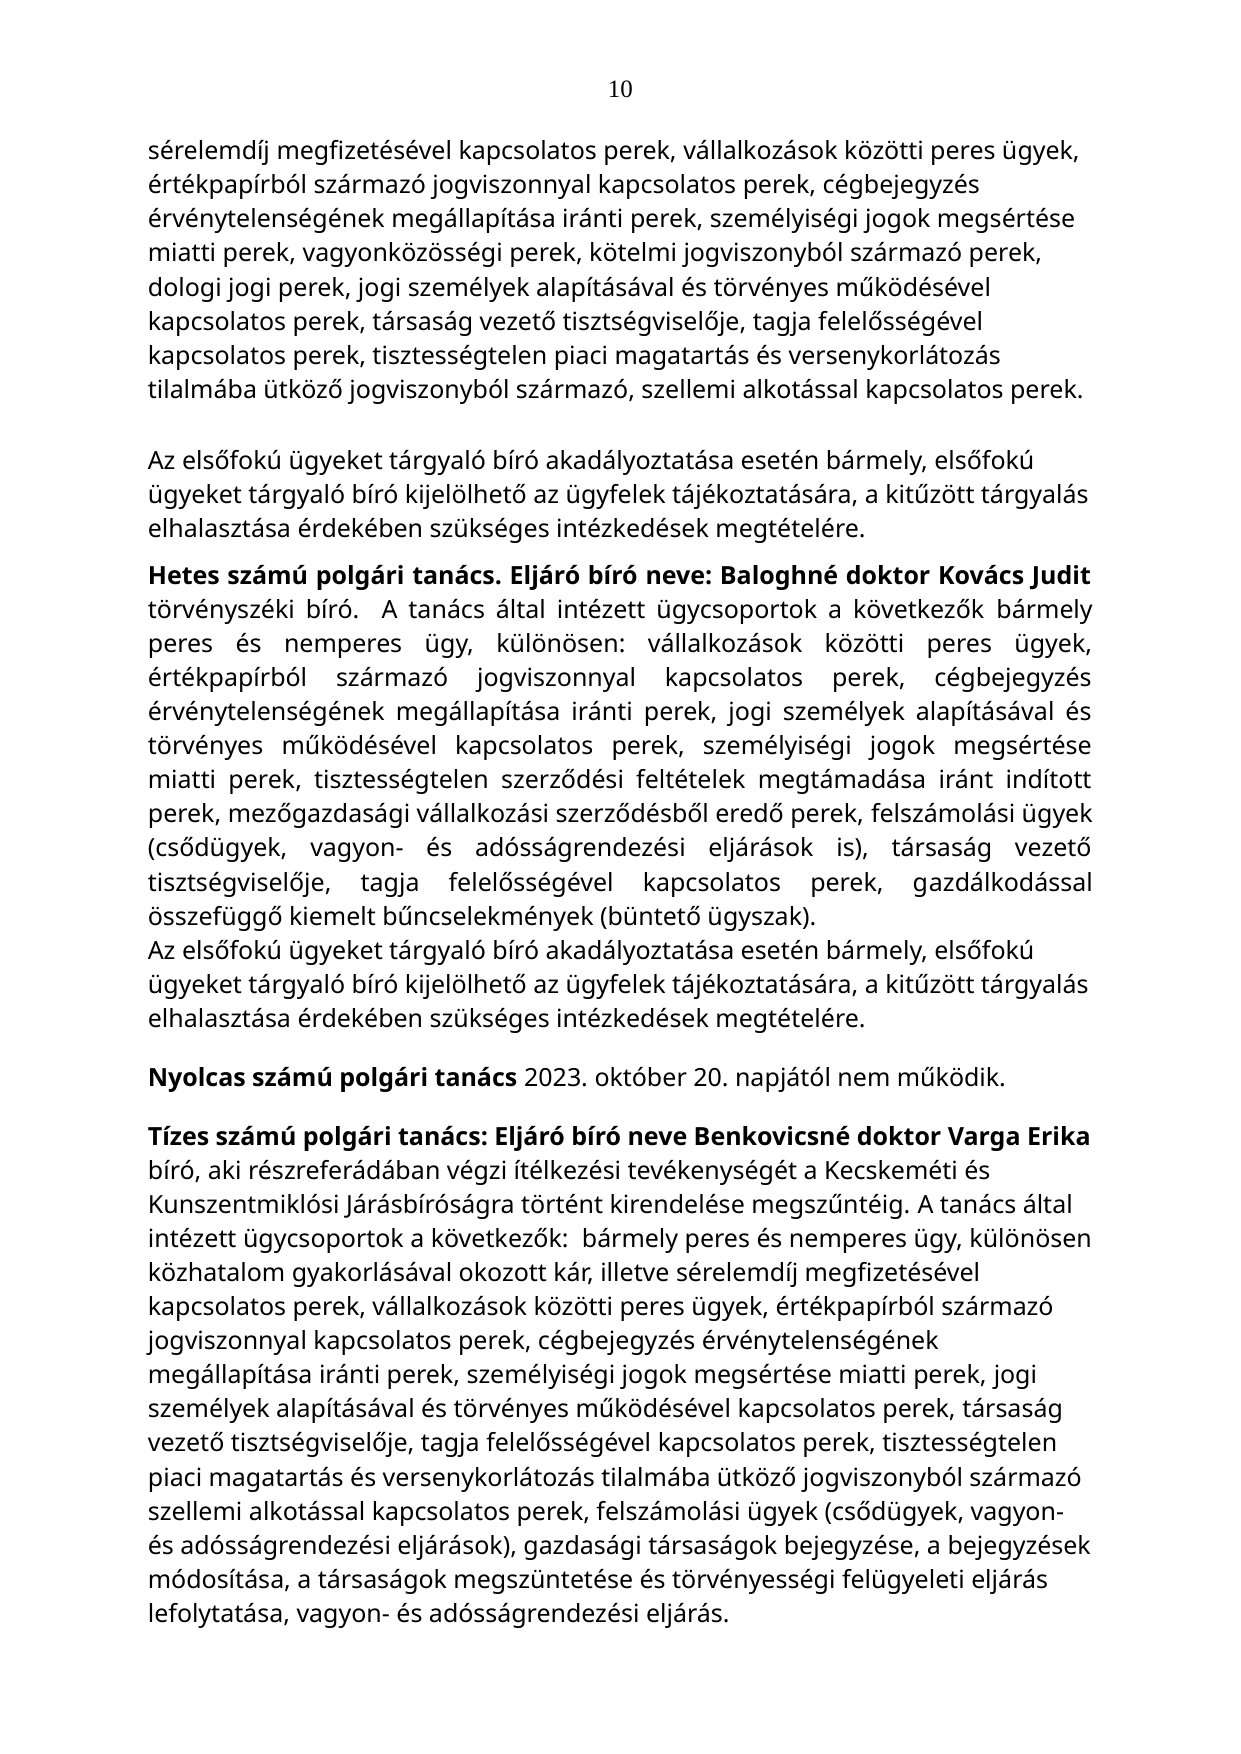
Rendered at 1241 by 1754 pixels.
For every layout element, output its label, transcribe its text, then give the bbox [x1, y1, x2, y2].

text Nyolcas számú polgári tanács 2023. október 20. napjától nem működik. [148, 1059, 1093, 1093]
text Tízes számú polgári tanács: Eljáró bíró neve Benkovicsné doktor Varga Erika bíró, aki részreferádában végzi ítélkezési tevékenységét a Kecskeméti és Kunszentmiklósi Járásbíróságra történt kirendelése megszűntéig. A tanács által intézett ügycsoportok a következők: bármely peres és nemperes ügy, különösen közhatalom gyakorlásával okozott kár, illetve sérelemdíj megfizetésével kapcsolatos perek, vállalkozások közötti peres ügyek, értékpapírból származó jogviszonnyal kapcsolatos perek, cégbejegyzés érvénytelenségének megállapítása iránti perek, személyiségi jogok megsértése miatti perek, jogi személyek alapításával és törvényes működésével kapcsolatos perek, társaság vezető tisztségviselője, tagja felelősségével kapcsolatos perek, tisztességtelen piaci magatartás és versenykorlátozás tilalmába ütköző jogviszonyból származó szellemi alkotással kapcsolatos perek, felszámolási ügyek (csődügyek, vagyon- és adósságrendezési eljárások), gazdasági társaságok bejegyzése, a bejegyzések módosítása, a társaságok megszüntetése és törvényességi felügyeleti eljárás lefolytatása, vagyon- és adósságrendezési eljárás. [148, 1118, 1093, 1629]
text Az elsőfokú ügyeket tárgyaló bíró akadályoztatása esetén bármely, elsőfokú ügyeket tárgyaló bíró kijelölhető az ügyfelek tájékoztatására, a kitűzött tárgyalás elhalasztása érdekében szükséges intézkedések megtételére. [148, 932, 1093, 1034]
text Hetes számú polgári tanács. Eljáró bíró neve: Baloghné doktor Kovács Judit törvényszéki bíró. A tanács által intézett ügycsoportok a következők bármely peres és nemperes ügy, különösen: vállalkozások közötti peres ügyek, értékpapírból származó jogviszonnyal kapcsolatos perek, cégbejegyzés érvénytelenségének megállapítása iránti perek, jogi személyek alapításával és törvényes működésével kapcsolatos perek, személyiségi jogok megsértése miatti perek, tisztességtelen szerződési feltételek megtámadása iránt indított perek, mezőgazdasági vállalkozási szerződésből eredő perek, felszámolási ügyek (csődügyek, vagyon- és adósságrendezési eljárások is), társaság vezető tisztségviselője, tagja felelősségével kapcsolatos perek, gazdálkodással összefüggő kiemelt bűncselekmények (büntető ügyszak). [148, 558, 1093, 932]
text Az elsőfokú ügyeket tárgyaló bíró akadályoztatása esetén bármely, elsőfokú ügyeket tárgyaló bíró kijelölhető az ügyfelek tájékoztatására, a kitűzött tárgyalás elhalasztása érdekében szükséges intézkedések megtételére. [148, 443, 1093, 545]
text sérelemdíj megfizetésével kapcsolatos perek, vállalkozások közötti peres ügyek, értékpapírból származó jogviszonnyal kapcsolatos perek, cégbejegyzés érvénytelenségének megállapítása iránti perek, személyiségi jogok megsértése miatti perek, vagyonközösségi perek, kötelmi jogviszonyból származó perek, dologi jogi perek, jogi személyek alapításával és törvényes működésével kapcsolatos perek, társaság vezető tisztségviselője, tagja felelősségével kapcsolatos perek, tisztességtelen piaci magatartás és versenykorlátozás tilalmába ütköző jogviszonyból származó, szellemi alkotással kapcsolatos perek. [148, 133, 1093, 405]
